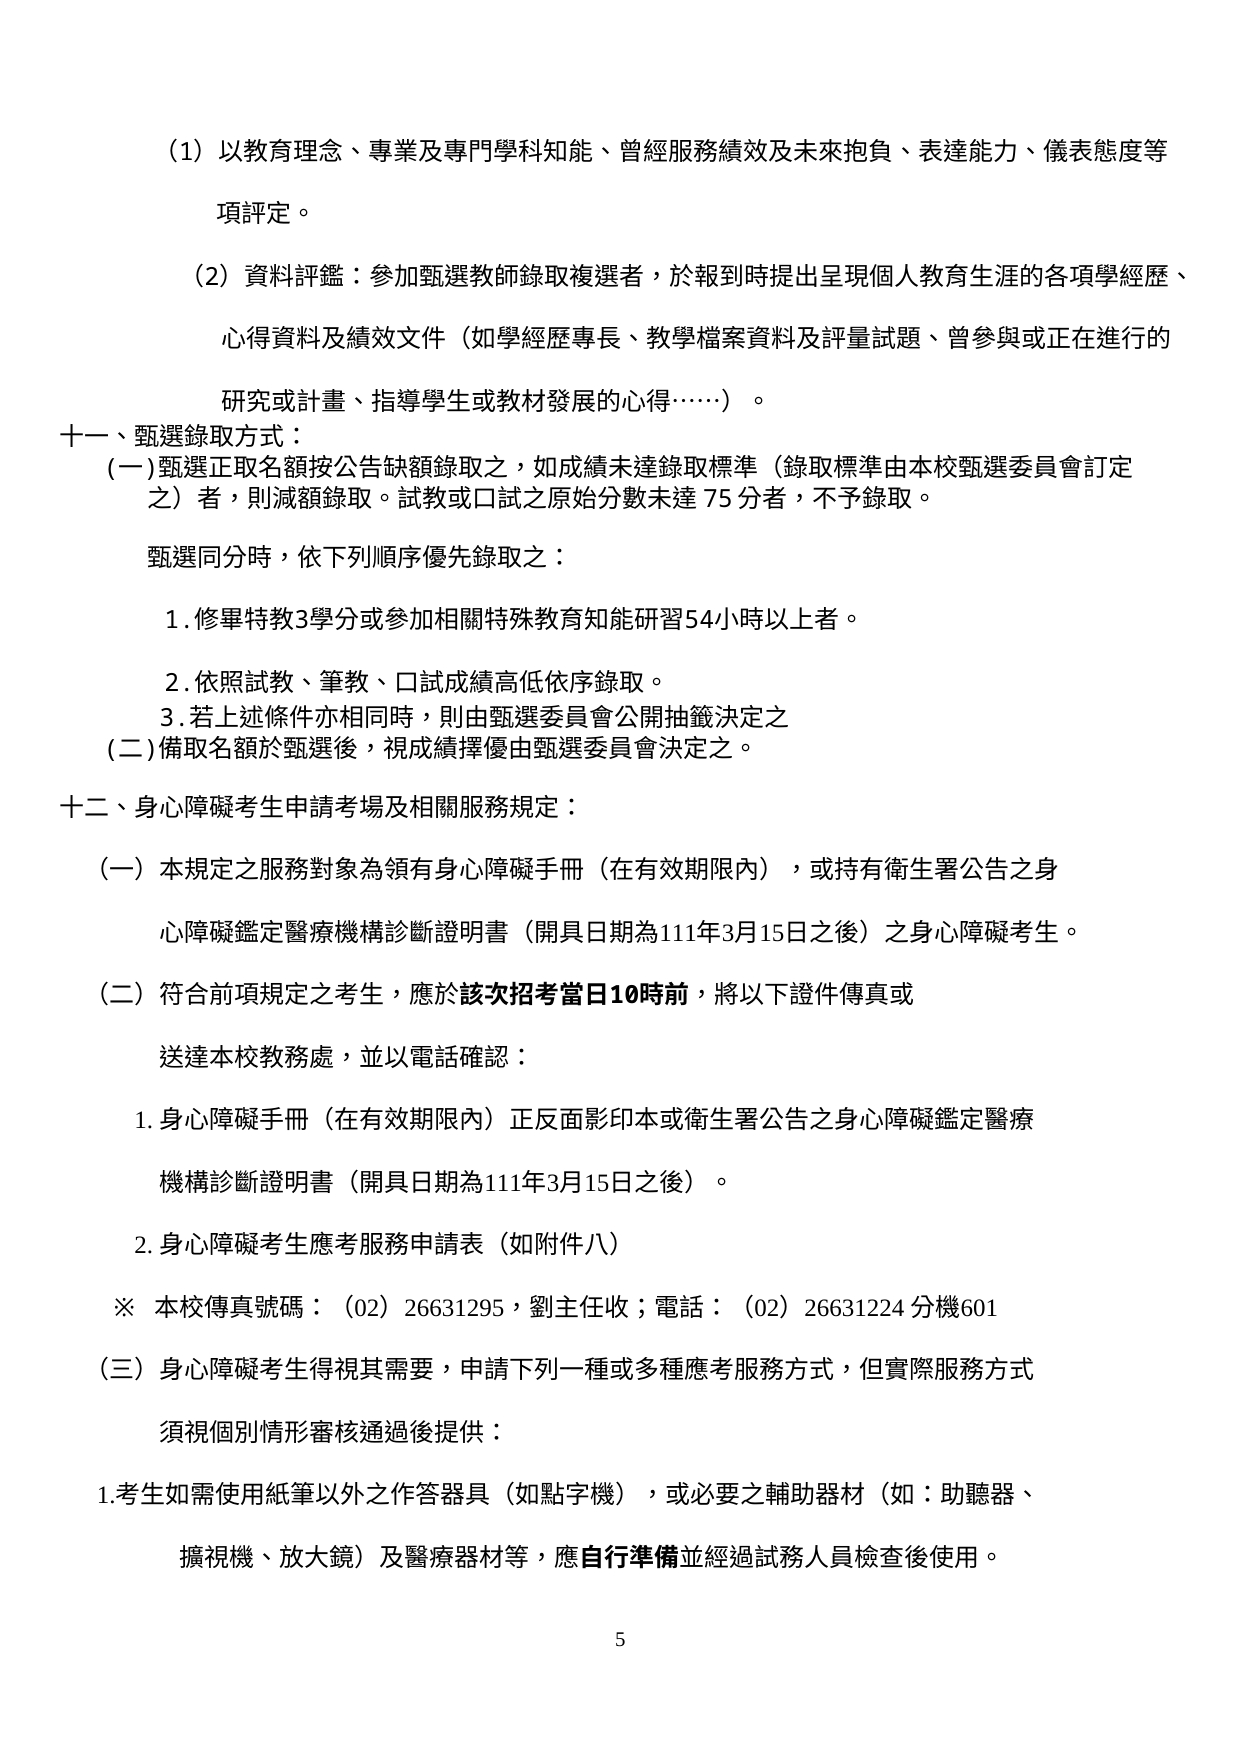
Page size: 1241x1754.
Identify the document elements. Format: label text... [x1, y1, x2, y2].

text 2. 身心障礙考生應考服務申請表（如附件八） [59, 1201, 1181, 1264]
text 機構診斷證明書（開具日期為111年3月15日之後）。 [59, 1139, 1181, 1201]
text 1.修畢特教3學分或參加相關特殊教育知能研習54小時以上者。 [59, 576, 1181, 639]
text 須視個別情形審核通過後提供： [59, 1389, 1181, 1451]
text 心障礙鑑定醫療機構診斷證明書（開具日期為111年3月15日之後）之身心障礙考生。 [59, 889, 1181, 951]
text (二)備取名額於甄選後，視成績擇優由甄選委員會決定之。 [59, 733, 1181, 764]
text 送達本校教務處，並以電話確認： [59, 1014, 1181, 1076]
text （三）身心障礙考生得視其需要，申請下列一種或多種應考服務方式，但實際服務方式 [59, 1326, 1181, 1389]
text (一)甄選正取名額按公告缺額錄取之，如成績未達錄取標準（錄取標準由本校甄選委員會訂定之）者，則減額錄取。試教或口試之原始分數未達75分者，不予錄取。 [103, 451, 1181, 514]
text 1.考生如需使用紙筆以外之作答器具（如點字機），或必要之輔助器材（如：助聽器、 [59, 1451, 1181, 1514]
text 十二、身心障礙考生申請考場及相關服務規定： [59, 764, 1181, 826]
text 十一、甄選錄取方式： [59, 420, 1181, 451]
text （一）本規定之服務對象為領有身心障礙手冊（在有效期限內），或持有衛生署公告之身 [59, 826, 1181, 889]
text ※ 本校傳真號碼：（02）26631295，劉主任收；電話：（02）26631224 分機601 [59, 1264, 1181, 1326]
text 1. 身心障礙手冊（在有效期限內）正反面影印本或衛生署公告之身心障礙鑑定醫療 [59, 1076, 1181, 1139]
text （1）以教育理念、專業及專門學科知能、曾經服務績效及未來抱負、表達能力、儀表態度等項評定。 [153, 108, 1181, 233]
text （2）資料評鑑：參加甄選教師錄取複選者，於報到時提出呈現個人教育生涯的各項學經歷、心得資料及績效文件（如學經歷專長、教學檔案資料及評量試題、曾參與或正在進行的研究或計畫、指導學生或教材發展的心得……）。 [59, 233, 1181, 420]
text 3.若上述條件亦相同時，則由甄選委員會公開抽籤決定之 [84, 701, 1181, 733]
text 擴視機、放大鏡）及醫療器材等，應自行準備並經過試務人員檢查後使用。 [59, 1514, 1181, 1576]
text 2.依照試教、筆教、口試成績高低依序錄取。 [59, 639, 1181, 701]
text 甄選同分時，依下列順序優先錄取之： [59, 514, 1181, 576]
text （二）符合前項規定之考生，應於該次招考當日10時前，將以下證件傳真或 [59, 951, 1181, 1014]
